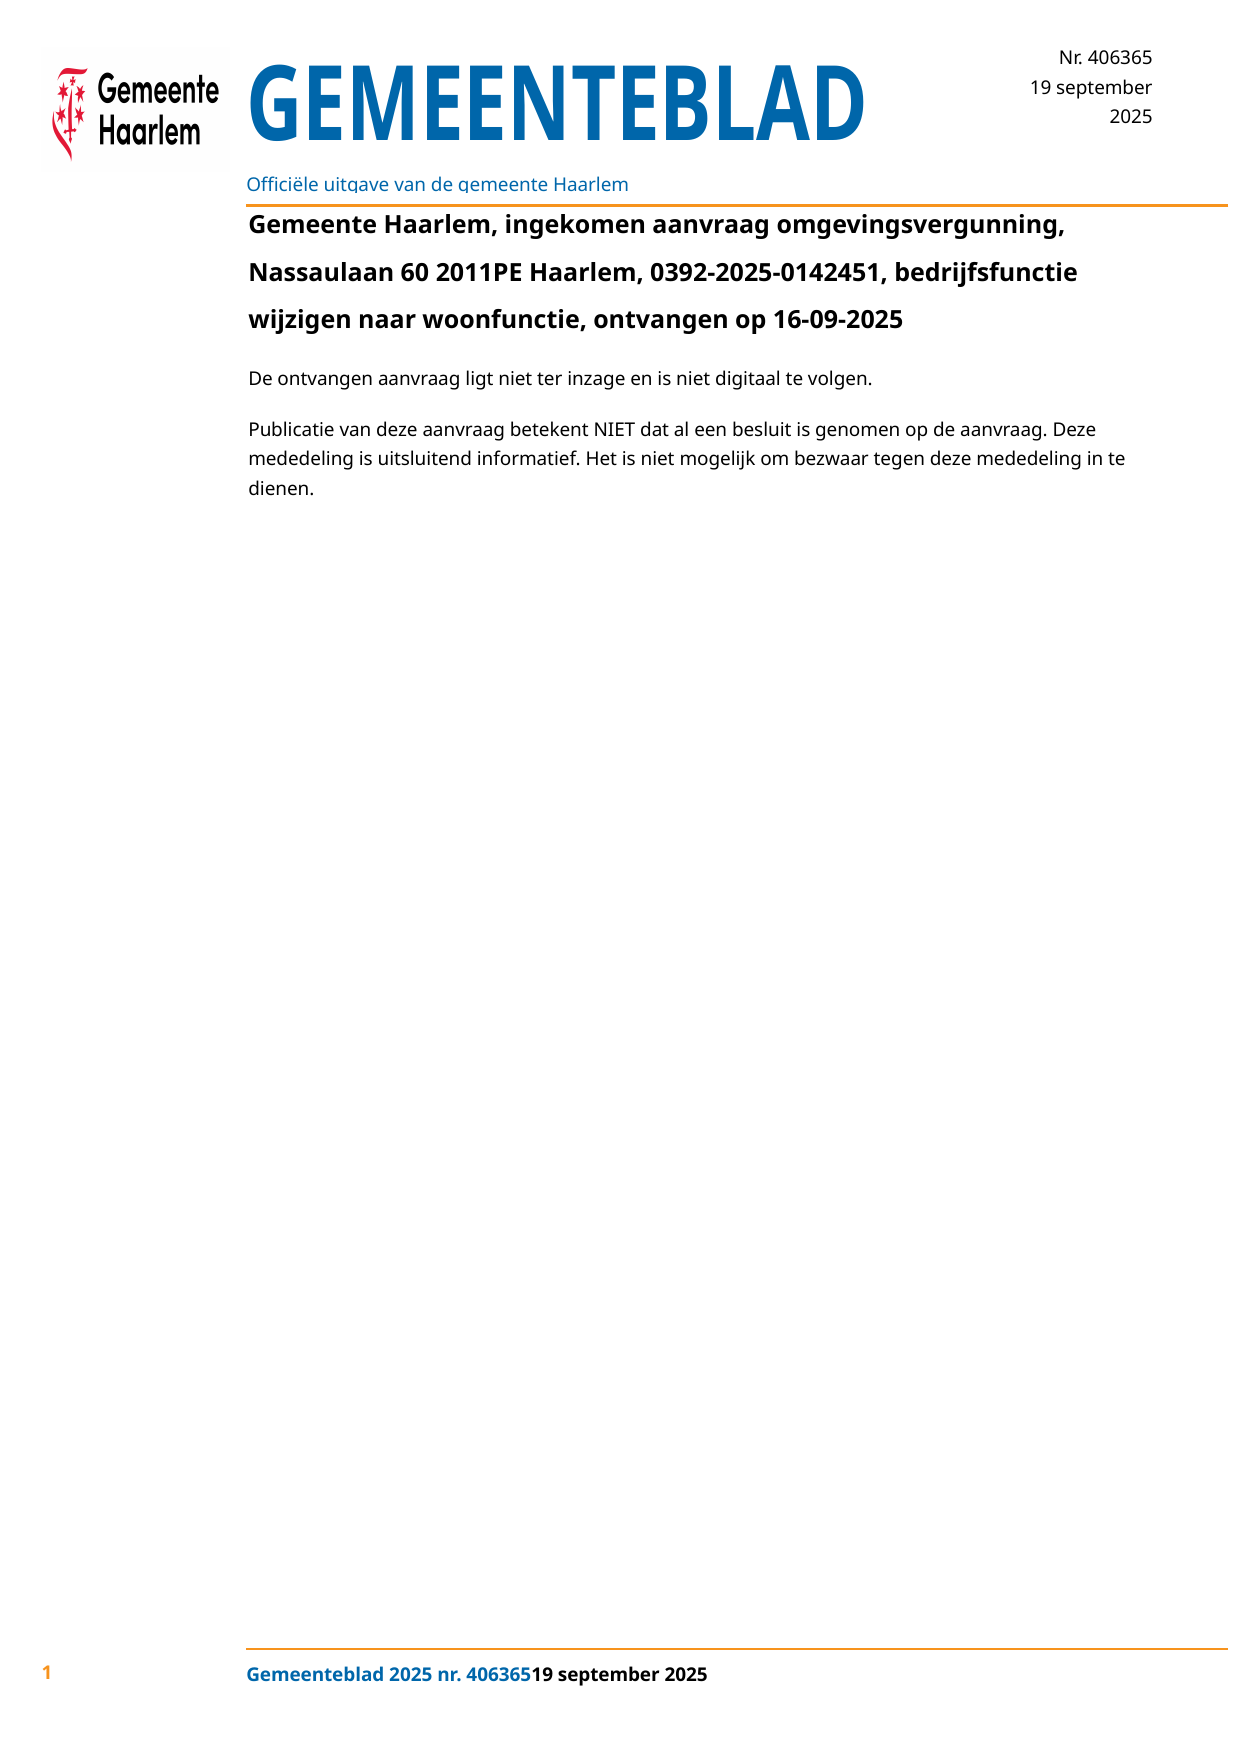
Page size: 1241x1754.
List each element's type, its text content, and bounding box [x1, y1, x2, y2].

text De ontvangen aanvraag ligt niet ter inzage en is niet digitaal te volgen. [248, 366, 1152, 391]
text Gemeente Haarlem, ingekomen aanvraag omgevingsvergunning, Nassaulaan 60 2011PE Haarlem, 0392-2025-0142451, bedrijfsfunctie wijzigen naar woonfunctie, ontvangen op 16-09-2025 [248, 207, 1152, 336]
text Publicatie van deze aanvraag betekent NIET dat al een besluit is genomen op de aanvraag. Deze mededeling is uitsluitend informatief. Het is niet mogelijk om bezwaar tegen deze mededeling in te dienen. [248, 416, 1152, 501]
picture [41, 47, 231, 172]
